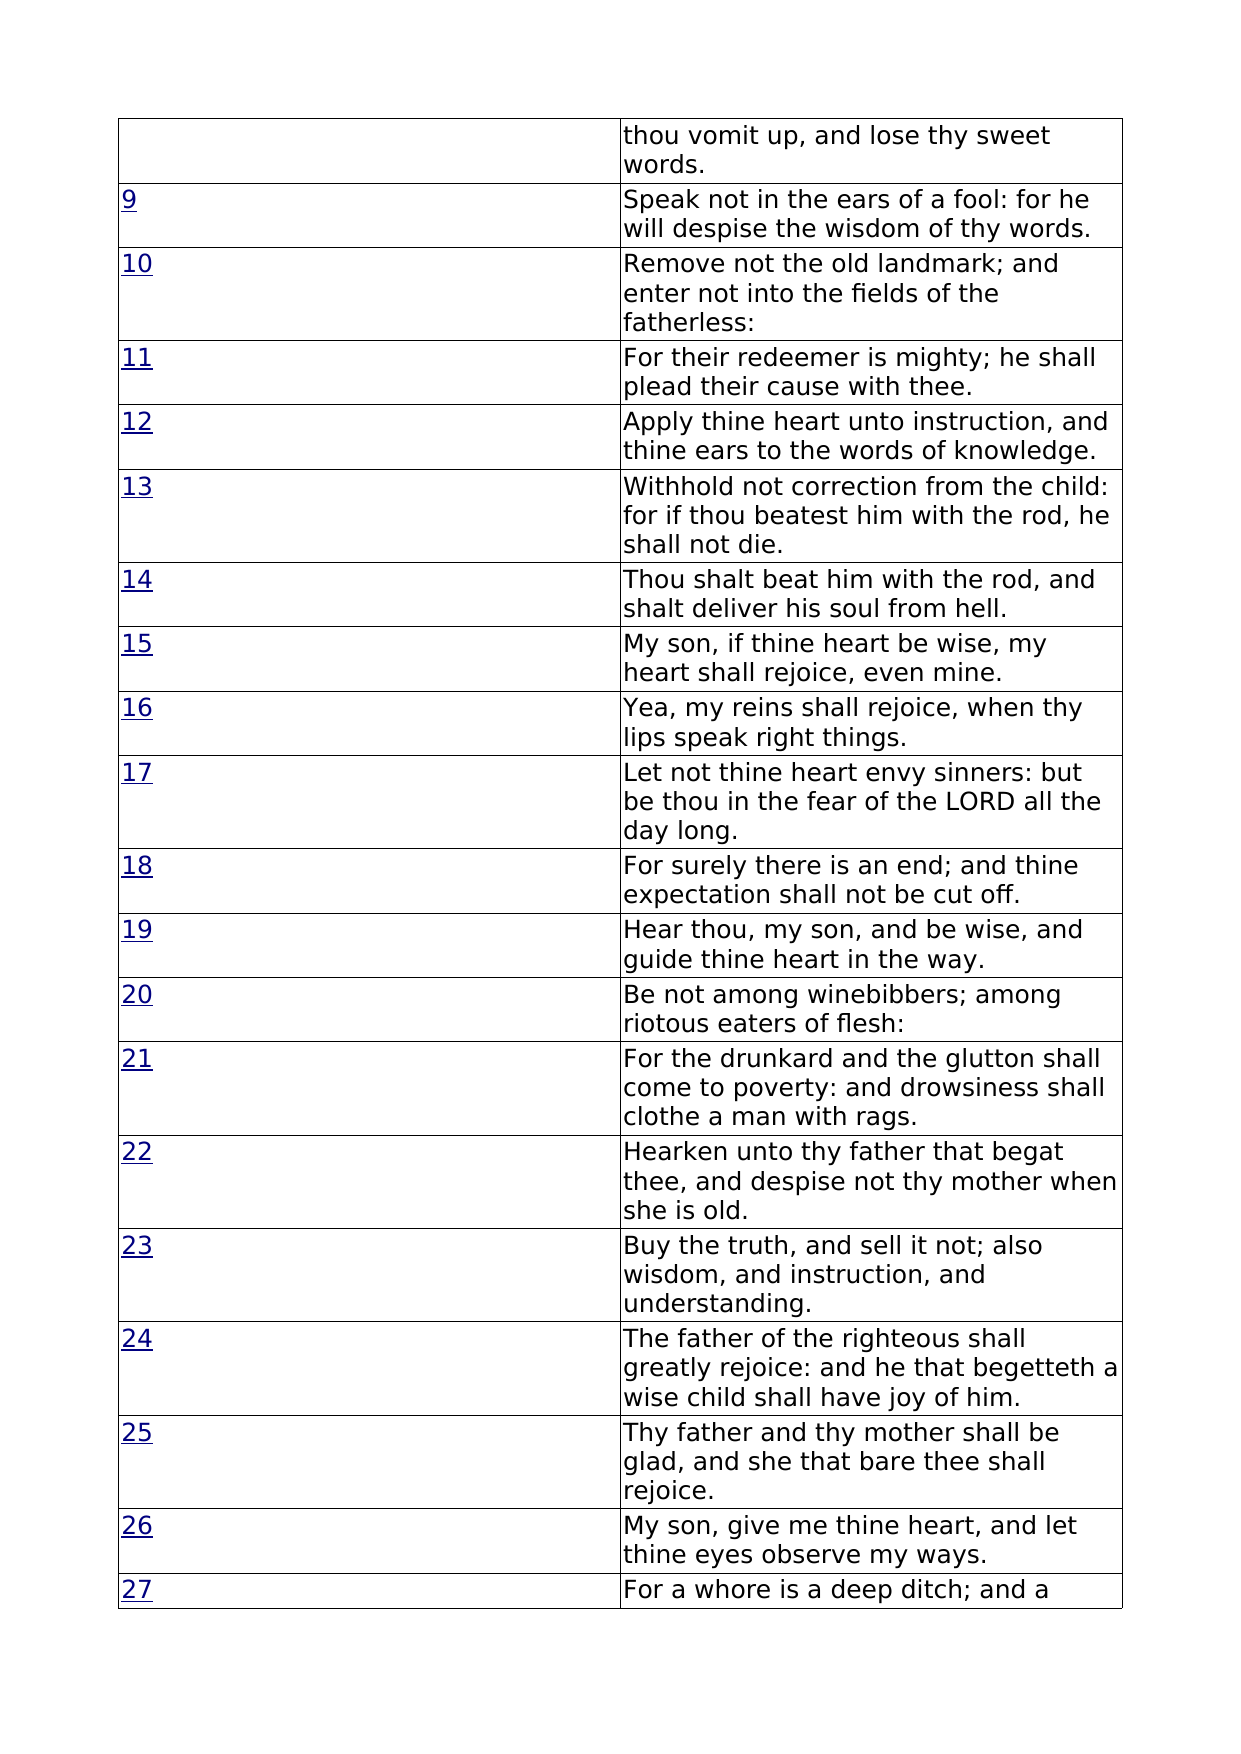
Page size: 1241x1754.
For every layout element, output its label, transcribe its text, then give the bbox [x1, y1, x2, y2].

table_cell 22 [119, 1136, 620, 1228]
table_cell Apply thine heart unto instruction, and thine ears to the words of knowledge. [621, 405, 1122, 469]
table_cell 25 [119, 1416, 620, 1508]
table_cell For their redeemer is mighty; he shall plead their cause with thee. [621, 341, 1122, 404]
table_cell Withhold not correction from the child: for if thou beatest him with the rod, he shall not die. [621, 470, 1122, 562]
table_cell [119, 119, 620, 182]
table_cell 12 [119, 405, 620, 469]
table_cell 17 [119, 756, 620, 848]
table_cell For a whore is a deep ditch; and a [621, 1574, 1122, 1608]
table_cell 13 [119, 470, 620, 562]
table_cell Thy father and thy mother shall be glad, and she that bare thee shall rejoice. [621, 1416, 1122, 1508]
table_cell Yea, my reins shall rejoice, when thy lips speak right things. [621, 692, 1122, 755]
table_cell Speak not in the ears of a fool: for he will despise the wisdom of thy words. [621, 184, 1122, 247]
table_cell 15 [119, 627, 620, 691]
table_cell 23 [119, 1229, 620, 1321]
table_cell 14 [119, 563, 620, 626]
table_cell Buy the truth, and sell it not; also wisdom, and instruction, and understanding. [621, 1229, 1122, 1321]
table_cell Thou shalt beat him with the rod, and shalt deliver his soul from hell. [621, 563, 1122, 626]
table_cell 18 [119, 849, 620, 913]
table_cell 20 [119, 978, 620, 1041]
table_cell 19 [119, 914, 620, 977]
table_cell My son, give me thine heart, and let thine eyes observe my ways. [621, 1509, 1122, 1573]
table_cell For surely there is an end; and thine expectation shall not be cut off. [621, 849, 1122, 913]
table_cell Hear thou, my son, and be wise, and guide thine heart in the way. [621, 914, 1122, 977]
table_cell Hearken unto thy father that begat thee, and despise not thy mother when she is old. [621, 1136, 1122, 1228]
table_cell 24 [119, 1322, 620, 1415]
table_cell 26 [119, 1509, 620, 1573]
table_cell 11 [119, 341, 620, 404]
table_cell 21 [119, 1042, 620, 1134]
table_cell Remove not the old landmark; and enter not into the fields of the fatherless: [621, 248, 1122, 340]
table_cell My son, if thine heart be wise, my heart shall rejoice, even mine. [621, 627, 1122, 691]
table_cell 10 [119, 248, 620, 340]
table_cell 27 [119, 1574, 620, 1608]
table_cell Be not among winebibbers; among riotous eaters of flesh: [621, 978, 1122, 1041]
table_cell The father of the righteous shall greatly rejoice: and he that begetteth a wise child shall have joy of him. [621, 1322, 1122, 1415]
table_cell Let not thine heart envy sinners: but be thou in the fear of the LORD all the day long. [621, 756, 1122, 848]
table_cell 9 [119, 184, 620, 247]
table_cell For the drunkard and the glutton shall come to poverty: and drowsiness shall clothe a man with rags. [621, 1042, 1122, 1134]
table_cell 16 [119, 692, 620, 755]
table_cell thou vomit up, and lose thy sweet words. [621, 119, 1122, 182]
